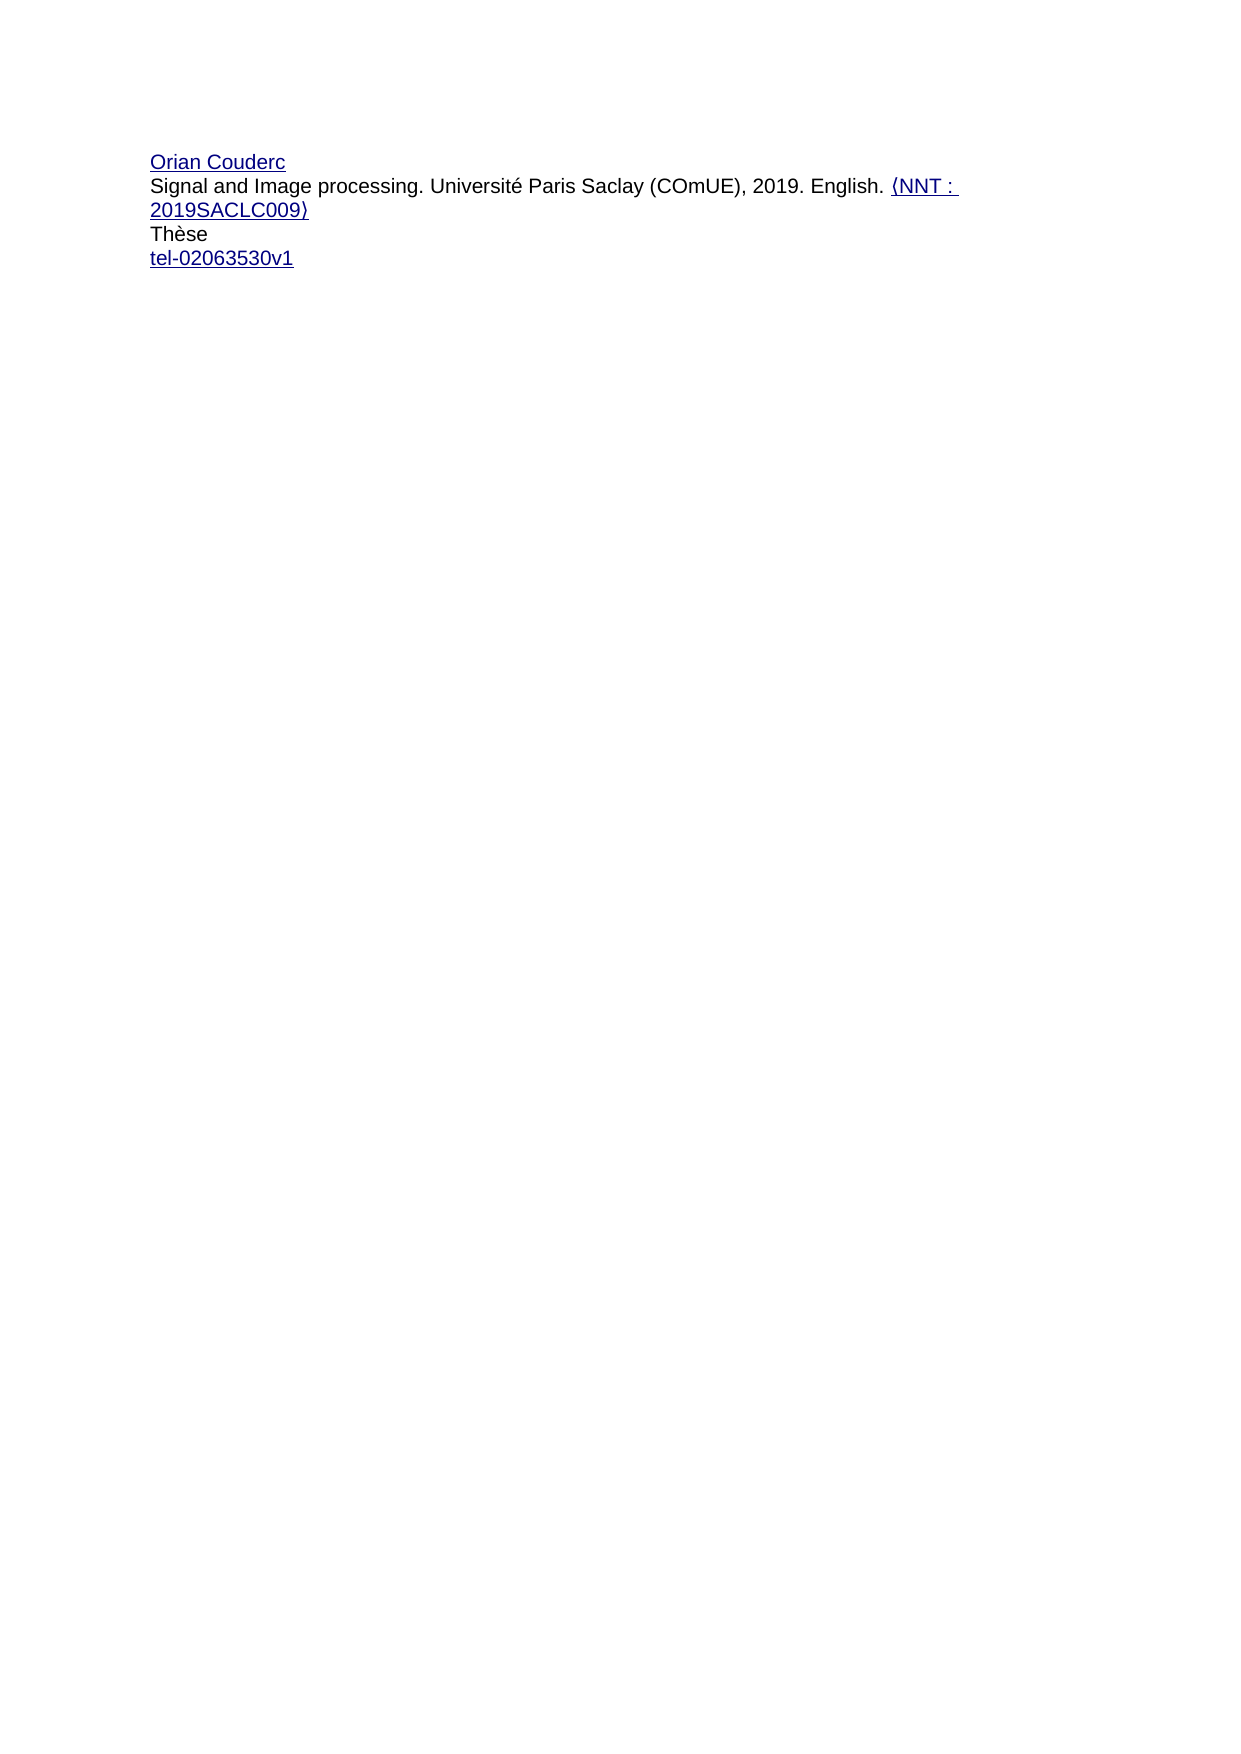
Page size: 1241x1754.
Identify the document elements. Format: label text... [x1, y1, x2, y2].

table_header Orian Couderc Signal and Image processing. Université Paris Saclay (COmUE), 2019. English. ⟨NNT : 2019SACLC009⟩ Thèse tel-02063530v1 [150, 150, 1090, 270]
